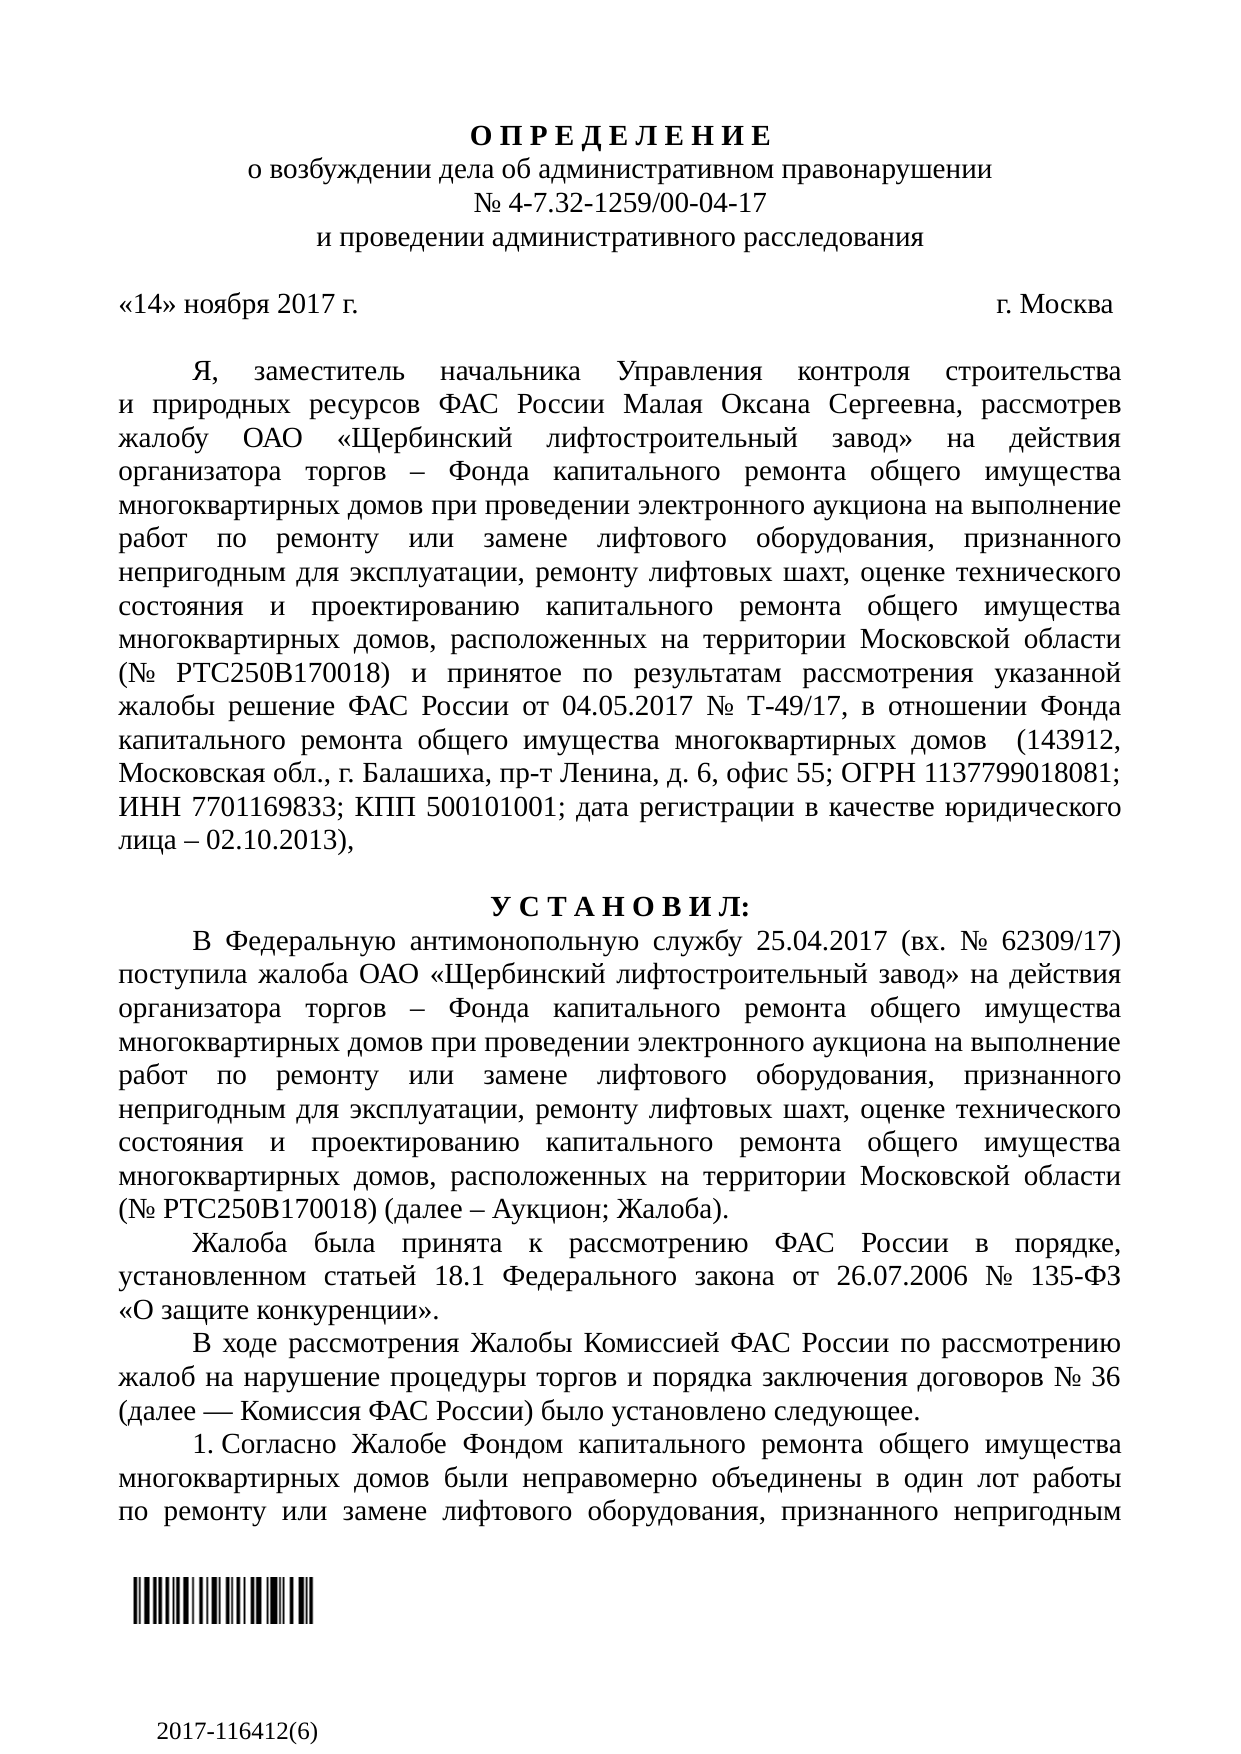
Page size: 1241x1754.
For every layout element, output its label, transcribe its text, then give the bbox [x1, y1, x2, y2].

text Жалоба была принята к рассмотрению ФАС России в порядке, установленном статьей 18.1 Федерального закона от 26.07.2006 № 135-ФЗ «О защите конкуренции». [118, 1225, 1122, 1326]
text О П Р Е Д Е Л Е Н И Е [118, 118, 1122, 152]
picture [118, 1577, 331, 1624]
text и проведении административного расследования [118, 219, 1122, 252]
text В ходе рассмотрения Жалобы Комиссией ФАС России по рассмотрению жалоб на нарушение процедуры торгов и порядка заключения договоров № 36 (далее — Комиссия ФАС России) было установлено следующее. [118, 1326, 1122, 1426]
text о возбуждении дела об административном правонарушении [118, 152, 1122, 185]
text В Федеральную антимонопольную службу 25.04.2017 (вх. № 62309/17) поступила жалоба ОАО «Щербинский лифтостроительный завод» на действия организатора торгов – Фонда капитального ремонта общего имущества многоквартирных домов при проведении электронного аукциона на выполнение работ по ремонту или замене лифтового оборудования, признанного непригодным для эксплуатации, ремонту лифтовых шахт, оценке технического состояния и проектированию капитального ремонта общего имущества многоквартирных домов, расположенных на территории Московской области (№ РТС250В170018) (далее – Аукцион; Жалоба). [118, 923, 1122, 1225]
text Я, заместитель начальника Управления контроля строительства и природных ресурсов ФАС России Малая Оксана Сергеевна, рассмотрев жалобу ОАО «Щербинский лифтостроительный завод» на действия организатора торгов – Фонда капитального ремонта общего имущества многоквартирных домов при проведении электронного аукциона на выполнение работ по ремонту или замене лифтового оборудования, признанного непригодным для эксплуатации, ремонту лифтовых шахт, оценке технического состояния и проектированию капитального ремонта общего имущества многоквартирных домов, расположенных на территории Московской области (№ РТС250В170018) и принятое по результатам рассмотрения указанной жалобы решение ФАС России от 04.05.2017 № Т-49/17, в отношении Фонда капитального ремонта общего имущества многоквартирных домов (143912, Московская обл., г. Балашиха, пр-т Ленина, д. 6, офис 55; ОГРН 1137799018081; ИНН 7701169833; КПП 500101001; дата регистрации в качестве юридического лица – 02.10.2013), [118, 353, 1122, 856]
text «14» ноября 2017 г. г. Москва [118, 286, 1122, 319]
text № 4-7.32-1259/00-04-17 [118, 185, 1122, 219]
text У С Т А Н О В И Л: [118, 889, 1122, 923]
text 1. Согласно Жалобе Фондом капитального ремонта общего имущества многоквартирных домов были неправомерно объединены в один лот работы по ремонту или замене лифтового оборудования, признанного непригодным [118, 1426, 1122, 1527]
